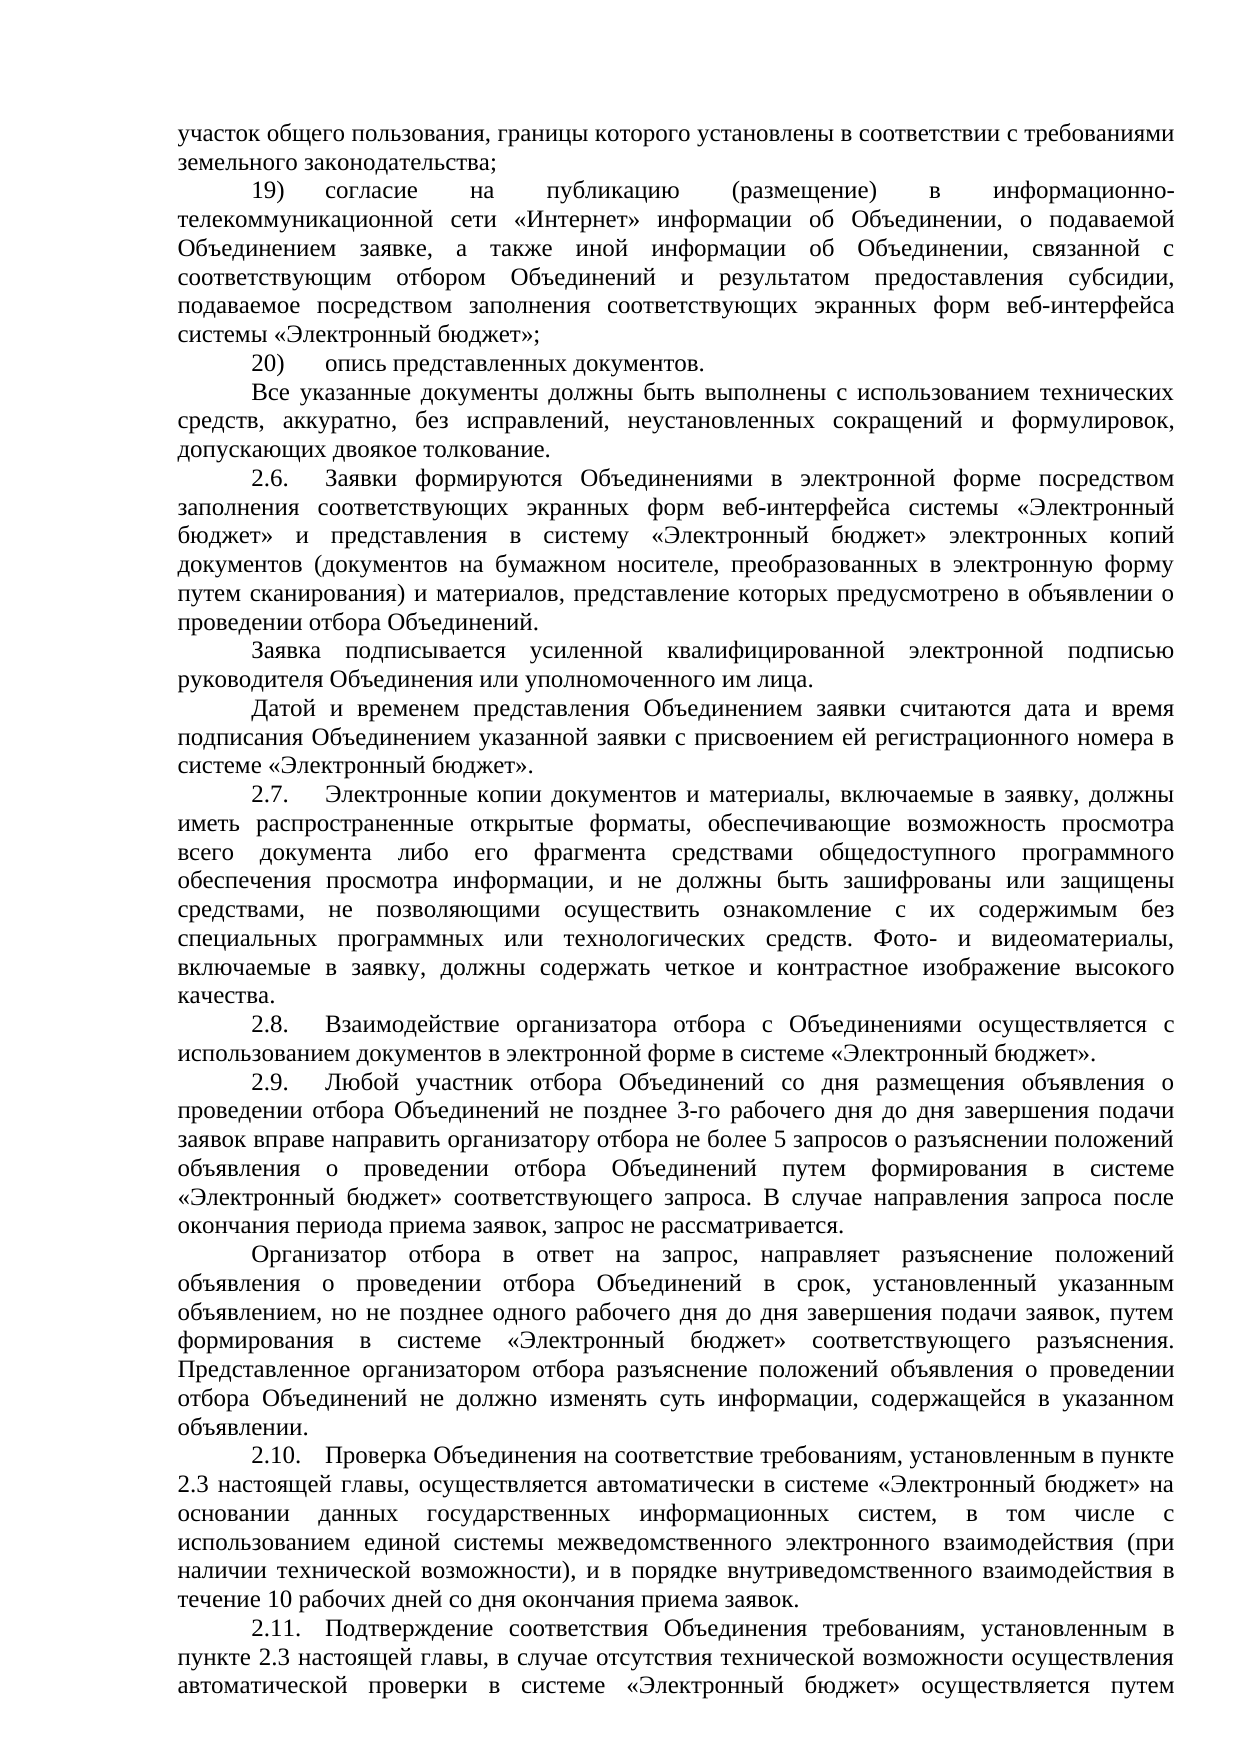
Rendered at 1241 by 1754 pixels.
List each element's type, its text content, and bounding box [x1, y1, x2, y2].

list Заявки формируются Объединениями в электронной форме посредством заполнения соответствующих экранных форм веб-интерфейса системы «Электронный бюджет» и представления в систему «Электронный бюджет» электронных копий документов (документов на бумажном носителе, преобразованных в электронную форму путем сканирования) и материалов, представление которых предусмотрено в объявлении о проведении отбора Объединений. [177, 463, 1175, 636]
text Организатор отбора в ответ на запрос, направляет разъяснение положений объявления о проведении отбора Объединений в срок, установленный указанным объявлением, но не позднее одного рабочего дня до дня завершения подачи заявок, путем формирования в системе «Электронный бюджет» соответствующего разъяснения. Представленное организатором отбора разъяснение положений объявления о проведении отбора Объединений не должно изменять суть информации, содержащейся в указанном объявлении. [177, 1239, 1175, 1441]
list Любой участник отбора Объединений со дня размещения объявления о проведении отбора Объединений не позднее 3-го рабочего дня до дня завершения подачи заявок вправе направить организатору отбора не более 5 запросов о разъяснении положений объявления о проведении отбора Объединений путем формирования в системе «Электронный бюджет» соответствующего запроса. В случае направления запроса после окончания периода приема заявок, запрос не рассматривается. [177, 1067, 1175, 1239]
text Датой и временем представления Объединением заявки считаются дата и время подписания Объединением указанной заявки с присвоением ей регистрационного номера в системе «Электронный бюджет». [177, 693, 1175, 779]
list согласие на публикацию (размещение) в информационно-телекоммуникационной сети «Интернет» информации об Объединении, о подаваемой Объединением заявке, а также иной информации об Объединении, связанной с соответствующим отбором Объединений и результатом предоставления субсидии, подаваемое посредством заполнения соответствующих экранных форм веб-интерфейса системы «Электронный бюджет»; [177, 176, 1175, 348]
list Взаимодействие организатора отбора с Объединениями осуществляется с использованием документов в электронной форме в системе «Электронный бюджет». [177, 1009, 1175, 1067]
list опись представленных документов. [177, 348, 1175, 377]
list Подтверждение соответствия Объединения требованиям, установленным в пункте 2.3 настоящей главы, в случае отсутствия технической возможности осуществления автоматической проверки в системе «Электронный бюджет» осуществляется путем [177, 1613, 1175, 1699]
list участок общего пользования, границы которого установлены в соответствии с требованиями земельного законодательства; [177, 118, 1175, 176]
text Заявка подписывается усиленной квалифицированной электронной подписью руководителя Объединения или уполномоченного им лица. [177, 636, 1175, 693]
list Электронные копии документов и материалы, включаемые в заявку, должны иметь распространенные открытые форматы, обеспечивающие возможность просмотра всего документа либо его фрагмента средствами общедоступного программного обеспечения просмотра информации, и не должны быть зашифрованы или защищены средствами, не позволяющими осуществить ознакомление с их содержимым без специальных программных или технологических средств. Фото- и видеоматериалы, включаемые в заявку, должны содержать четкое и контрастное изображение высокого качества. [177, 779, 1175, 1009]
text Все указанные документы должны быть выполнены с использованием технических средств, аккуратно, без исправлений, неустановленных сокращений и формулировок, допускающих двоякое толкование. [177, 377, 1175, 463]
list Проверка Объединения на соответствие требованиям, установленным в пункте 2.3 настоящей главы, осуществляется автоматически в системе «Электронный бюджет» на основании данных государственных информационных систем, в том числе с использованием единой системы межведомственного электронного взаимодействия (при наличии технической возможности), и в порядке внутриведомственного взаимодействия в течение 10 рабочих дней со дня окончания приема заявок. [177, 1441, 1175, 1613]
